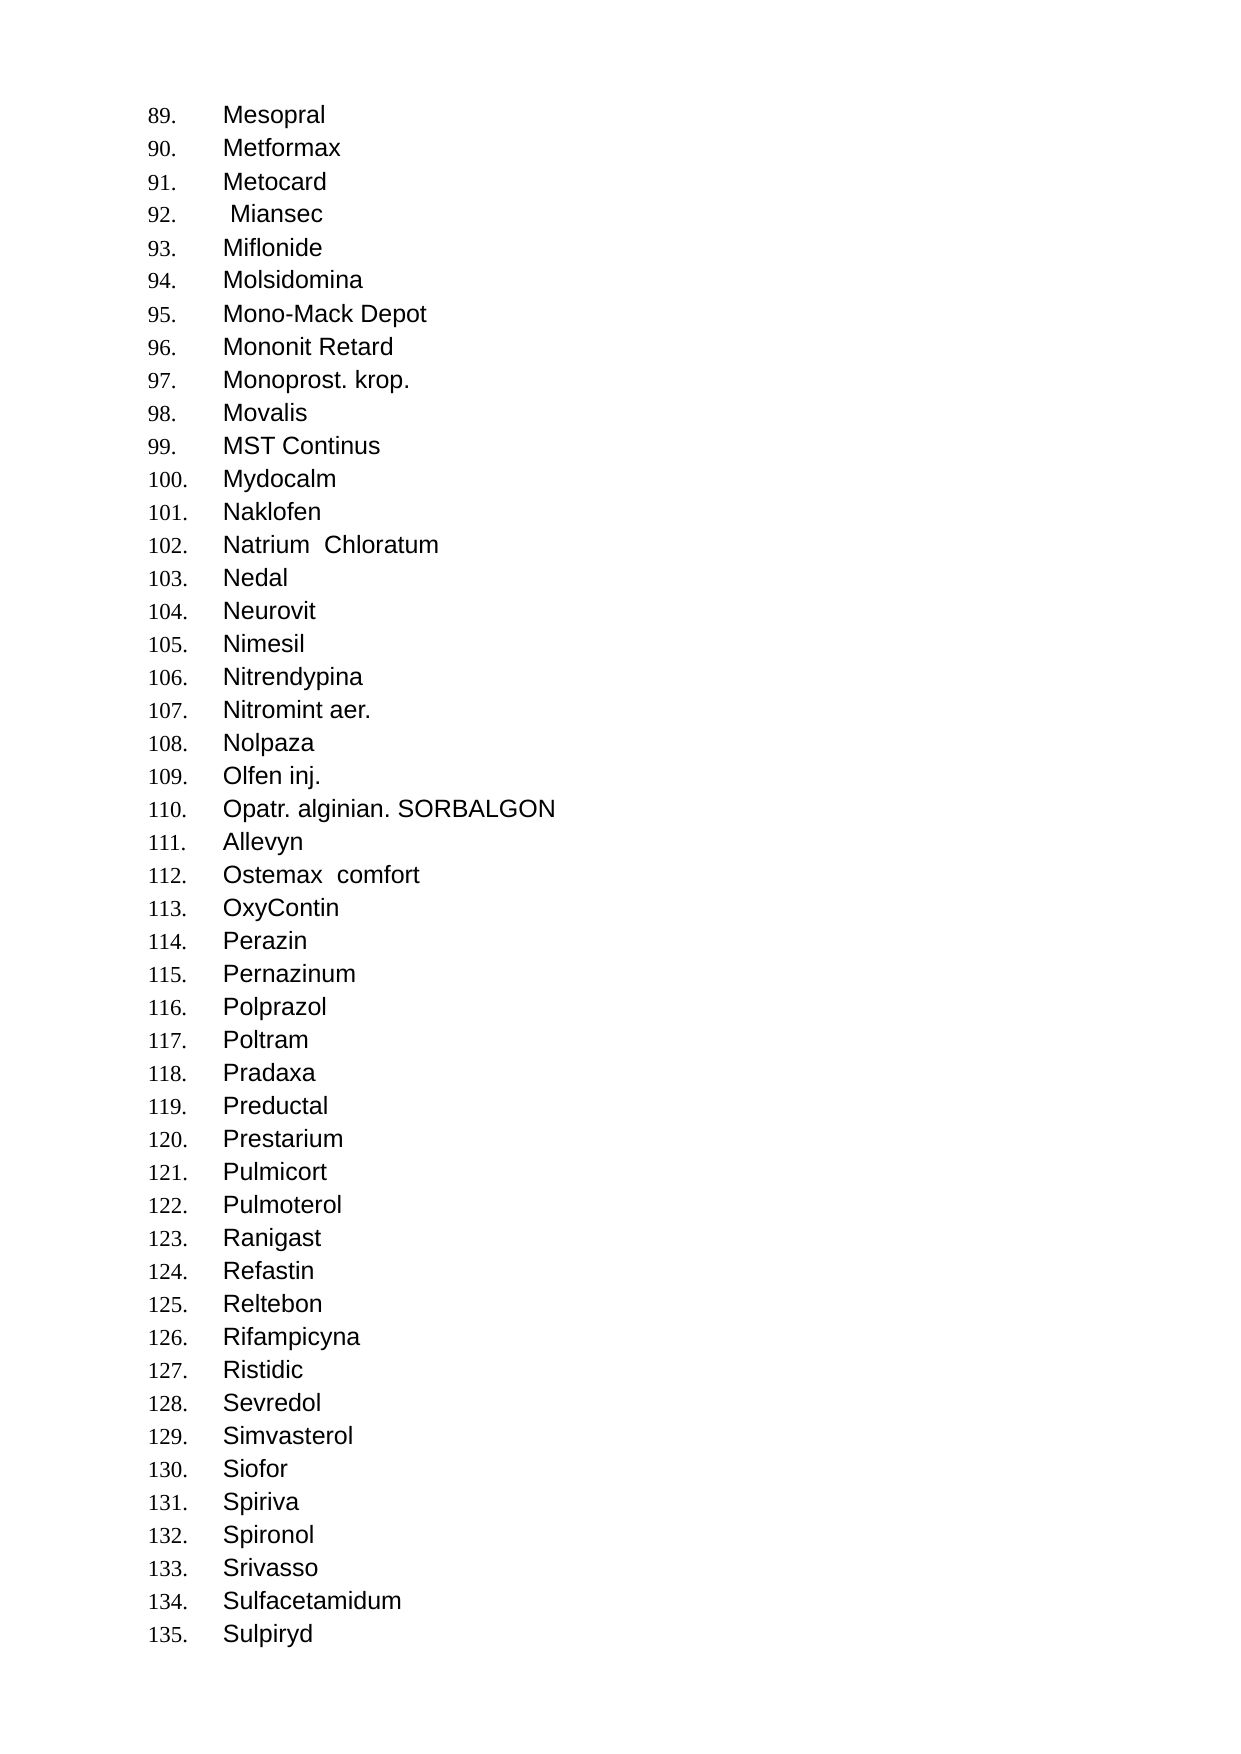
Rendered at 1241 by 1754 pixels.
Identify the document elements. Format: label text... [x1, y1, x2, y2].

list Metocard [148, 166, 1092, 195]
list Natrium Chloratum [148, 530, 1092, 558]
list Sevredol [148, 1388, 1092, 1417]
list Mononit Retard [148, 332, 1092, 360]
list Mono-Mack Depot [148, 298, 1092, 327]
list Ostemax comfort [148, 860, 1092, 889]
list Nitrendypina [148, 662, 1092, 691]
list Poltram [148, 1025, 1092, 1054]
list Sulfacetamidum [148, 1586, 1092, 1615]
list Nitromint aer. [148, 695, 1092, 723]
list Molsidomina [148, 266, 1092, 294]
list Siofor [148, 1454, 1092, 1483]
list Perazin [148, 926, 1092, 955]
list Pradaxa [148, 1058, 1092, 1087]
list Movalis [148, 398, 1092, 426]
list Mesopral [148, 100, 1092, 129]
list Opatr. alginian. SORBALGON [148, 794, 1092, 823]
list Mydocalm [148, 464, 1092, 492]
list MST Continus [148, 431, 1092, 459]
list OxyContin [148, 893, 1092, 922]
list Sulpiryd [148, 1619, 1092, 1648]
list Spironol [148, 1520, 1092, 1549]
list Pernazinum [148, 959, 1092, 988]
list Neurovit [148, 596, 1092, 624]
list Nimesil [148, 629, 1092, 657]
list Monoprost. krop. [148, 364, 1092, 393]
list Polprazol [148, 992, 1092, 1021]
list Reltebon [148, 1289, 1092, 1318]
list Ranigast [148, 1223, 1092, 1252]
list Srivasso [148, 1553, 1092, 1582]
list Metformax [148, 133, 1092, 162]
list Preductal [148, 1091, 1092, 1120]
list Naklofen [148, 497, 1092, 525]
list Pulmoterol [148, 1190, 1092, 1219]
list Refastin [148, 1256, 1092, 1285]
list Spiriva [148, 1487, 1092, 1516]
list Olfen inj. [148, 761, 1092, 789]
list Nedal [148, 563, 1092, 591]
list Miflonide [148, 232, 1092, 261]
list Pulmicort [148, 1157, 1092, 1186]
list Rifampicyna [148, 1322, 1092, 1351]
list Prestarium [148, 1124, 1092, 1153]
list Allevyn [148, 827, 1092, 856]
list Simvasterol [148, 1421, 1092, 1450]
list Ristidic [148, 1355, 1092, 1384]
list Nolpaza [148, 728, 1092, 757]
list Miansec [148, 199, 1092, 228]
